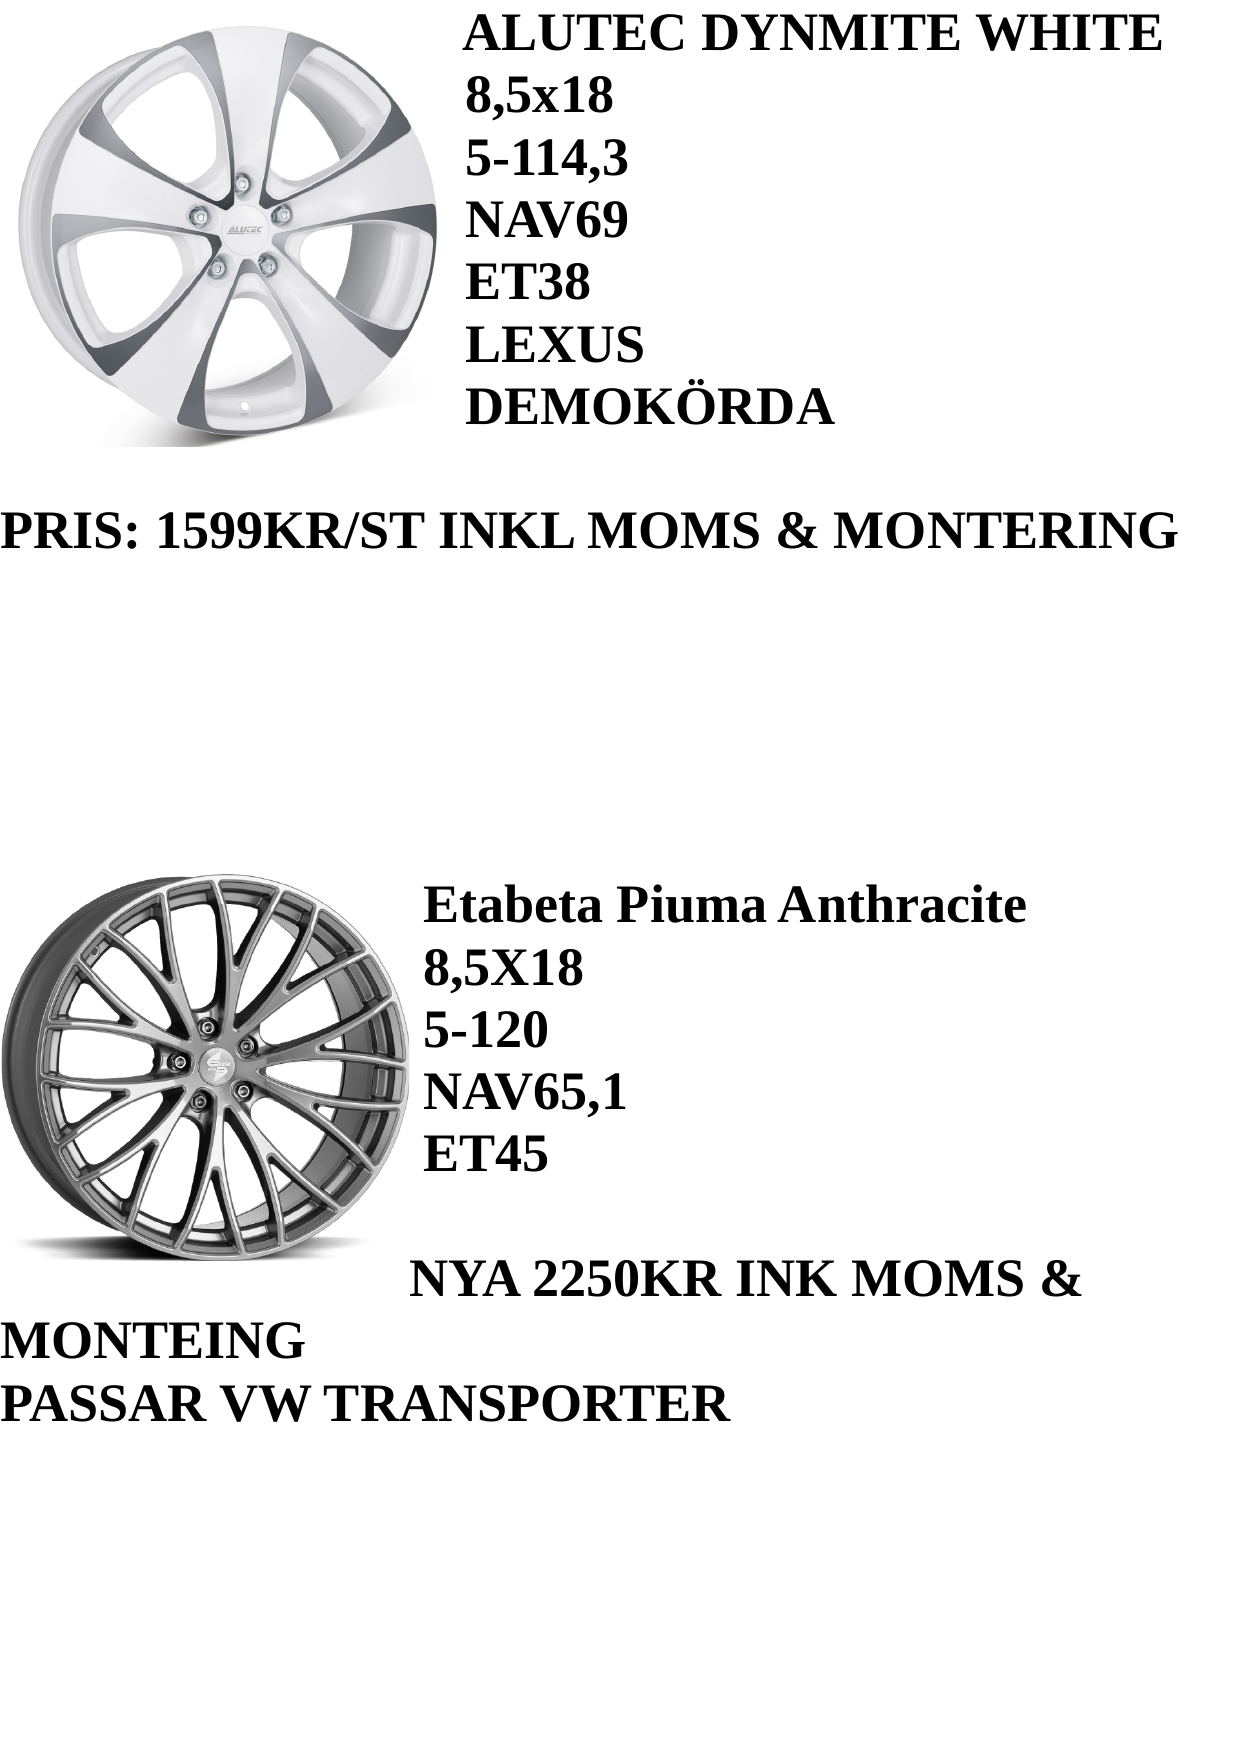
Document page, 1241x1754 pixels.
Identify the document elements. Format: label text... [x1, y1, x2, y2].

text 8,5x18 [452, 62, 1240, 124]
text ALUTEC DYNMITE WHITE [0, 0, 1240, 62]
text 5-120 [410, 997, 1240, 1059]
text NAV65,1 [410, 1059, 1240, 1121]
text Etabeta Piuma Anthracite [0, 872, 1240, 934]
text ET38 [452, 249, 1240, 311]
text ET45 [410, 1121, 1240, 1183]
text NYA 2250KR INK MOMS & MONTEING [0, 1246, 1240, 1370]
text NAV69 [452, 187, 1240, 249]
text PRIS: 1599KR/ST INKL MOMS & MONTERING [0, 498, 1240, 561]
text 5-114,3 [452, 124, 1240, 187]
text PASSAR VW TRANSPORTER [0, 1370, 1240, 1433]
text DEMOKÖRDA [452, 374, 1240, 436]
picture [1, 874, 410, 1261]
text 8,5X18 [410, 934, 1240, 997]
picture [2, 4, 452, 447]
text LEXUS [452, 311, 1240, 374]
